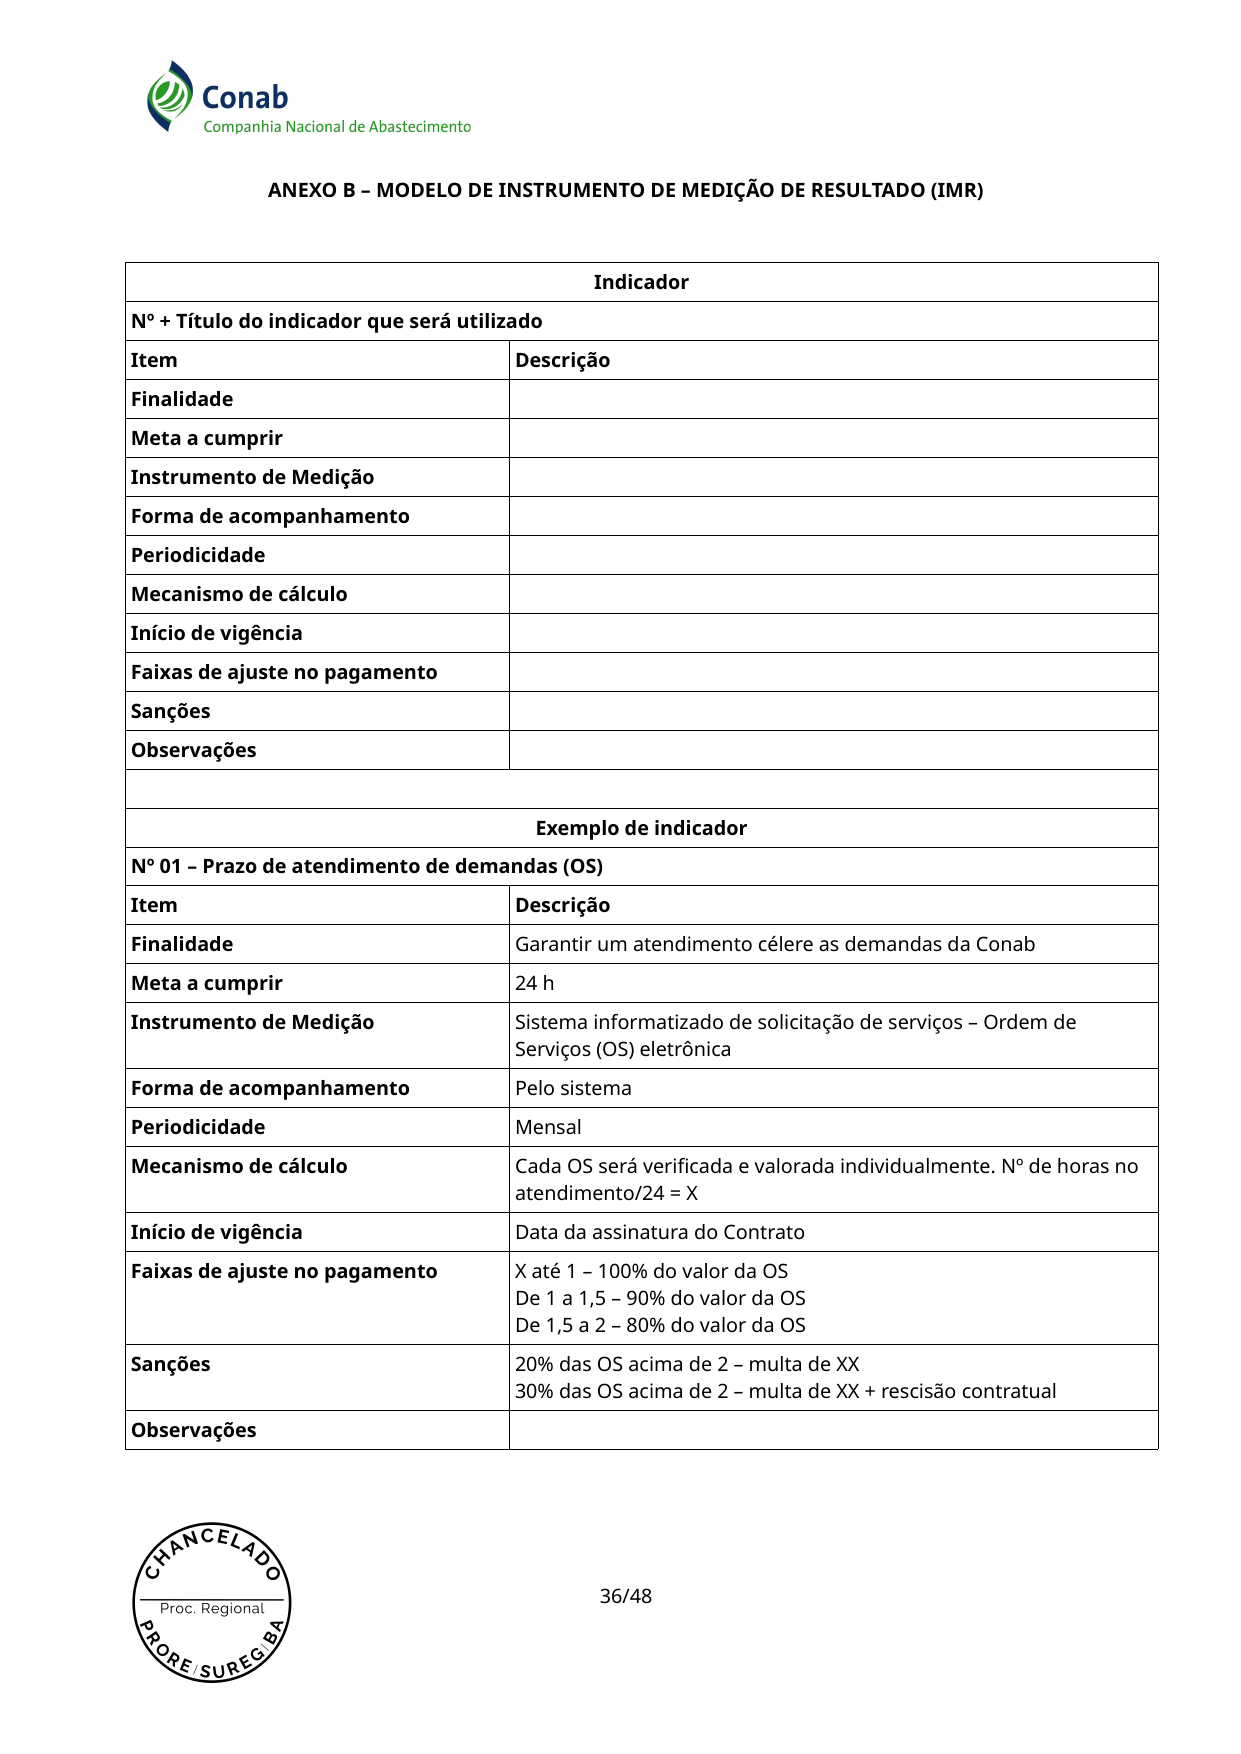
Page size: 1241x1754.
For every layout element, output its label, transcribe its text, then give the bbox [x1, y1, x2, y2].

table_cell Garantir um atendimento célere as demandas da Conab [510, 925, 1158, 963]
table_cell Finalidade [126, 925, 509, 963]
table_cell Cada OS será verificada e valorada individualmente. Nº de horas no atendimento/24 = X [510, 1147, 1158, 1212]
table_cell Mecanismo de cálculo [126, 1147, 509, 1212]
table_cell Meta a cumprir [126, 964, 509, 1002]
table_cell Início de vigência [126, 1213, 509, 1251]
table_cell Meta a cumprir [126, 419, 509, 457]
table_cell Instrumento de Medição [126, 1003, 509, 1068]
table_cell Item [126, 341, 509, 379]
table_cell [510, 497, 1158, 535]
table_cell Exemplo de indicador [126, 809, 1158, 846]
table_cell 20% das OS acima de 2 – multa de XX 30% das OS acima de 2 – multa de XX + rescisão contratual [510, 1345, 1158, 1410]
table_cell [510, 419, 1158, 457]
table_cell Sanções [126, 1345, 509, 1410]
table_cell [510, 1411, 1158, 1449]
table_cell Forma de acompanhamento [126, 1069, 509, 1107]
table_cell Mensal [510, 1108, 1158, 1146]
table_cell [510, 731, 1158, 768]
picture [126, 1503, 323, 1702]
table_header Indicador [126, 263, 1158, 301]
table_cell 24 h [510, 964, 1158, 1002]
table_cell Nº + Título do indicador que será utilizado [126, 302, 1158, 340]
table_cell X até 1 – 100% do valor da OS De 1 a 1,5 – 90% do valor da OS De 1,5 a 2 – 80% do valor da OS [510, 1252, 1158, 1344]
table_cell [510, 458, 1158, 496]
table_cell Nº 01 – Prazo de atendimento de demandas (OS) [126, 848, 1158, 885]
table_cell Forma de acompanhamento [126, 497, 509, 535]
table_cell Finalidade [126, 380, 509, 418]
table_cell Sanções [126, 692, 509, 729]
table_cell Descrição [510, 341, 1158, 379]
table_cell [510, 614, 1158, 652]
table_cell Observações [126, 1411, 509, 1449]
table_cell [510, 692, 1158, 729]
picture [147, 60, 471, 134]
table_cell Sistema informatizado de solicitação de serviços – Ordem de Serviços (OS) eletrônica [510, 1003, 1158, 1068]
table_cell Instrumento de Medição [126, 458, 509, 496]
table_cell Faixas de ajuste no pagamento [126, 653, 509, 691]
table_cell Item [126, 886, 509, 924]
table_cell Observações [126, 731, 509, 768]
table_cell Início de vigência [126, 614, 509, 652]
table_cell [126, 770, 1158, 807]
table_cell Faixas de ajuste no pagamento [126, 1252, 509, 1344]
table_cell Pelo sistema [510, 1069, 1158, 1107]
text ANEXO B – MODELO DE INSTRUMENTO DE MEDIÇÃO DE RESULTADO (IMR) [125, 176, 1127, 203]
table_cell [510, 536, 1158, 574]
table_cell [510, 653, 1158, 691]
table_cell [510, 575, 1158, 613]
table_cell Periodicidade [126, 1108, 509, 1146]
table_cell Data da assinatura do Contrato [510, 1213, 1158, 1251]
table_cell Descrição [510, 886, 1158, 924]
table_cell Mecanismo de cálculo [126, 575, 509, 613]
table_cell [510, 380, 1158, 418]
table_cell Periodicidade [126, 536, 509, 574]
